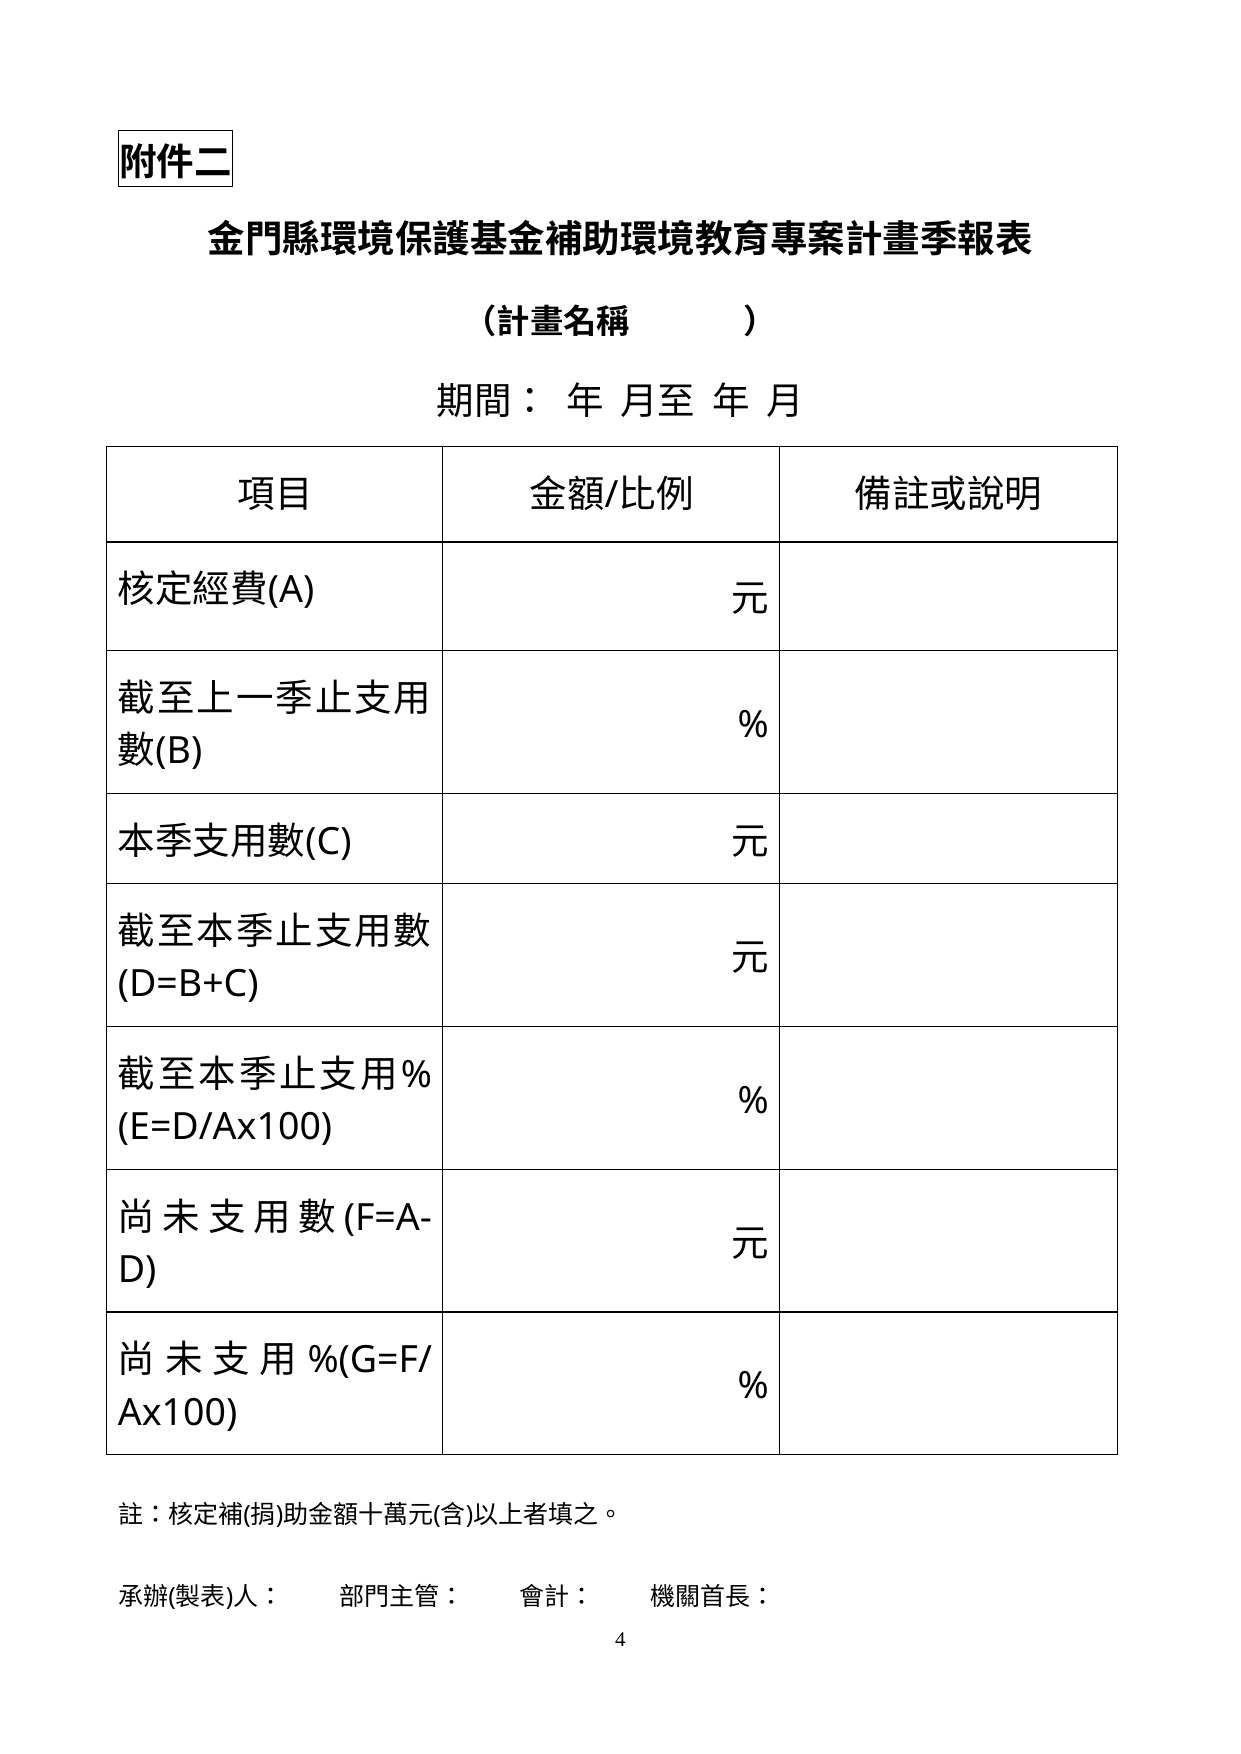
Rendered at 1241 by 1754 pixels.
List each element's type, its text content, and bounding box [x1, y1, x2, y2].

table_cell [780, 794, 1117, 883]
table_cell 尚未支用數(F=A-D) [107, 1170, 442, 1311]
table_cell 截至本季止支用%(E=D/Ax100) [107, 1027, 442, 1169]
table_cell [780, 1313, 1117, 1454]
table_cell 截至本季止支用數(D=B+C) [107, 884, 442, 1026]
table_cell [780, 651, 1117, 793]
table_cell 本季支用數(C) [107, 794, 442, 883]
table_cell [780, 1027, 1117, 1169]
table_header 金額/比例 [443, 447, 779, 541]
text 金門縣環境保護基金補助環境教育專案計畫季報表 [118, 202, 1122, 264]
text 期間： 年 月至 年 月 [118, 364, 1122, 427]
table_cell % [443, 1313, 779, 1454]
table_cell 元 [443, 884, 779, 1026]
table_header 項目 [107, 447, 442, 541]
table_cell 尚未支用%(G=F/Ax100) [107, 1313, 442, 1454]
text [233, 142, 1122, 183]
table_cell [780, 1170, 1117, 1311]
table_cell 截至上一季止支用數(B) [107, 651, 442, 793]
table_cell 元 [443, 543, 779, 650]
table_cell % [443, 1027, 779, 1169]
table_cell [780, 884, 1117, 1026]
table_cell [780, 543, 1117, 650]
text （計畫名稱 ） [118, 283, 1122, 346]
text 註：核定補(捐)助金額十萬元(含)以上者填之。 [118, 1474, 1122, 1536]
table_cell 核定經費(A) [107, 543, 442, 650]
table_cell 元 [443, 1170, 779, 1311]
table_cell % [443, 651, 779, 793]
text 附件二 [119, 142, 232, 183]
text 承辦(製表)人： 部門主管： 會計： 機關首長： [118, 1555, 1122, 1618]
table_header 備註或說明 [780, 447, 1117, 541]
table_cell 元 [443, 794, 779, 883]
